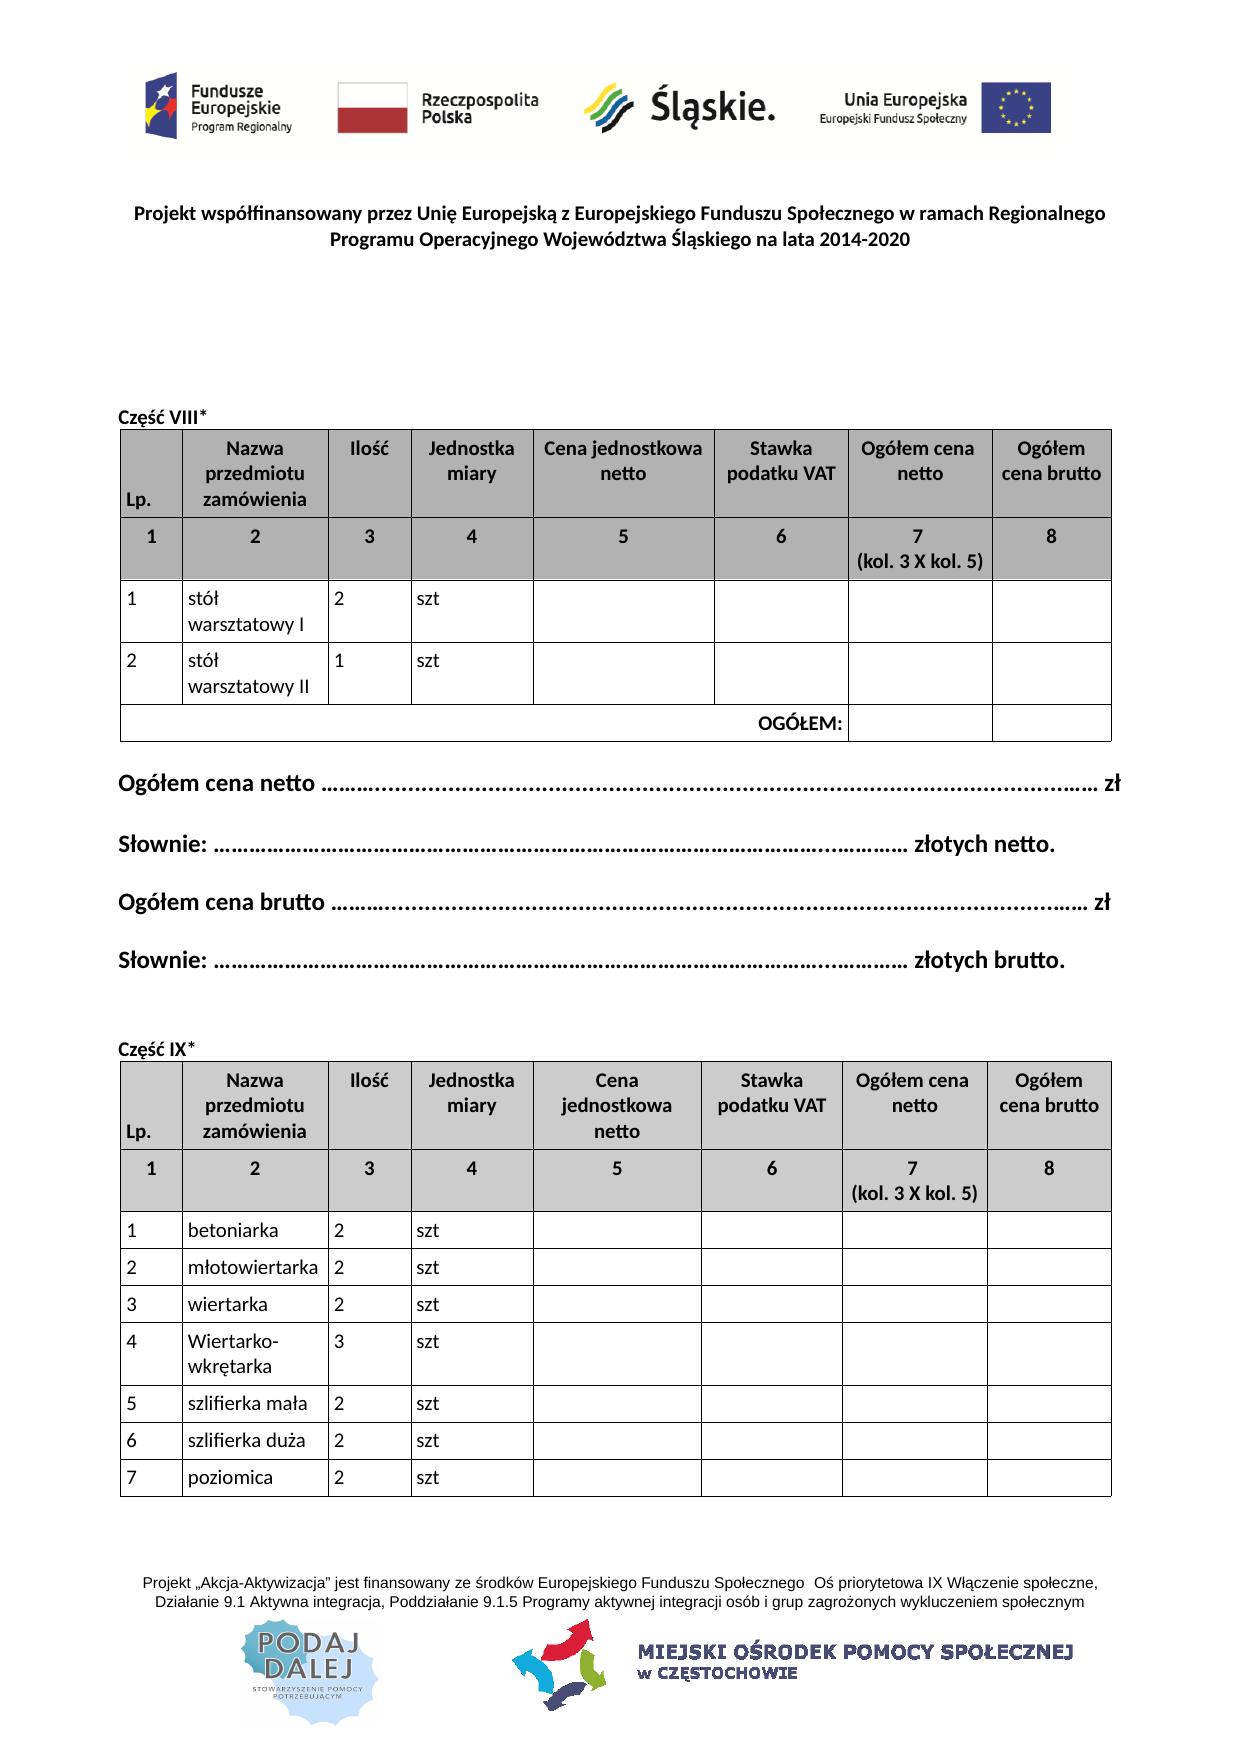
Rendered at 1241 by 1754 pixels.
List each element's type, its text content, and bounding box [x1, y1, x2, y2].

text Ogółem cena netto ……….......................................................................................................…… zł [118, 767, 1122, 797]
table_cell stół warsztatowy II [183, 643, 328, 704]
table_cell 7 [121, 1460, 182, 1496]
table_cell [534, 1212, 701, 1248]
text Ogółem cena brutto ………....................................................................................................…… zł [118, 886, 1122, 917]
table_cell 5 [121, 1386, 182, 1422]
table_cell [843, 1249, 987, 1285]
table_cell [843, 1323, 987, 1385]
table_cell [988, 1249, 1111, 1285]
table_cell [702, 1323, 842, 1385]
table_cell [534, 581, 714, 642]
text Słownie: …………………………………………………………………………………………...………… złotych brutto. [118, 944, 1122, 975]
table_cell wiertarka [183, 1286, 328, 1322]
table_cell [702, 1423, 842, 1459]
table_cell [702, 1460, 842, 1496]
table_cell 5 [534, 1150, 701, 1211]
table_header Nazwa przedmiotu zamówienia [183, 430, 328, 517]
table_header Jednostka miary [412, 430, 533, 517]
table_cell [849, 705, 992, 741]
table_cell [988, 1286, 1111, 1322]
table_cell 4 [412, 1150, 533, 1211]
table_header Jednostka miary [412, 1062, 533, 1149]
table_header Ilość [329, 430, 411, 517]
table_cell szlifierka duża [183, 1423, 328, 1459]
table_cell 8 [988, 1150, 1111, 1211]
table_cell 5 [534, 518, 714, 579]
table_cell [534, 1323, 701, 1385]
table_cell 1 [121, 1150, 182, 1211]
table_cell [993, 643, 1111, 704]
table_cell 8 [993, 518, 1111, 579]
table_cell 2 [329, 1286, 411, 1322]
table_cell 1 [121, 518, 182, 579]
table_cell 2 [183, 518, 328, 579]
table_header Cena jednostkowa netto [534, 430, 714, 517]
table_cell betoniarka [183, 1212, 328, 1248]
table_cell [702, 1212, 842, 1248]
table_cell 1 [121, 581, 182, 642]
table_cell szt [412, 1249, 533, 1285]
table_cell 2 [329, 1249, 411, 1285]
table_cell szt [412, 1286, 533, 1322]
table_cell 2 [329, 1386, 411, 1422]
table_header Ilość [329, 1062, 411, 1149]
table_header Stawka podatku VAT [702, 1062, 842, 1149]
table_cell 6 [702, 1150, 842, 1211]
table_header Ogółem cena brutto [993, 430, 1111, 517]
table_cell szt [412, 643, 533, 704]
table_cell [988, 1460, 1111, 1496]
table_cell szlifierka mała [183, 1386, 328, 1422]
table_cell [993, 581, 1111, 642]
table_cell [534, 1249, 701, 1285]
table_cell 2 [329, 581, 411, 642]
table_cell [988, 1323, 1111, 1385]
table_cell 1 [329, 643, 411, 704]
table_cell [988, 1423, 1111, 1459]
table_cell 3 [121, 1286, 182, 1322]
table_cell [843, 1286, 987, 1322]
table_cell szt [412, 1212, 533, 1248]
table_cell poziomica [183, 1460, 328, 1496]
table_cell 3 [329, 518, 411, 579]
table_cell młotowiertarka [183, 1249, 328, 1285]
table_cell [702, 1249, 842, 1285]
table_cell [702, 1286, 842, 1322]
table_cell [534, 643, 714, 704]
table_cell szt [412, 581, 533, 642]
table_cell [534, 1423, 701, 1459]
table_cell [993, 705, 1111, 741]
table_cell [715, 643, 848, 704]
table_cell [534, 1286, 701, 1322]
table_header Ogółem cena netto [843, 1062, 987, 1149]
table_cell 4 [121, 1323, 182, 1385]
table_cell [843, 1460, 987, 1496]
table_header Ogółem cena brutto [988, 1062, 1111, 1149]
table_header Nazwa przedmiotu zamówienia [183, 1062, 328, 1149]
table_header Ogółem cena netto [849, 430, 992, 517]
table_cell [715, 581, 848, 642]
table_cell [843, 1212, 987, 1248]
table_cell 1 [121, 1212, 182, 1248]
table_cell [849, 643, 992, 704]
text Słownie: …………………………………………………………………………………………...………… złotych netto. [118, 828, 1122, 858]
table_cell 2 [121, 1249, 182, 1285]
table_cell szt [412, 1460, 533, 1496]
table_cell OGÓŁEM: [121, 705, 848, 741]
table_cell szt [412, 1323, 533, 1385]
table_cell [534, 1386, 701, 1422]
table_cell stół warsztatowy I [183, 581, 328, 642]
table_cell 2 [329, 1212, 411, 1248]
table_cell 2 [183, 1150, 328, 1211]
table_cell 7 (kol. 3 X kol. 5) [843, 1150, 987, 1211]
table_cell 2 [329, 1423, 411, 1459]
table_cell [534, 1460, 701, 1496]
table_cell 7 (kol. 3 X kol. 5) [849, 518, 992, 579]
table_cell 4 [412, 518, 533, 579]
table_header Lp. [121, 1062, 182, 1149]
table_cell 6 [715, 518, 848, 579]
table_cell szt [412, 1386, 533, 1422]
table_cell 6 [121, 1423, 182, 1459]
table_cell 3 [329, 1323, 411, 1385]
table_cell szt [412, 1423, 533, 1459]
table_cell 2 [329, 1460, 411, 1496]
table_cell [843, 1386, 987, 1422]
table_header Lp. [121, 430, 182, 517]
table_cell [849, 581, 992, 642]
table_header Cena jednostkowa netto [534, 1062, 701, 1149]
table_cell 3 [329, 1150, 411, 1211]
table_header Stawka podatku VAT [715, 430, 848, 517]
text Część IX* [118, 1036, 1122, 1061]
text Część VIII* [118, 404, 1122, 429]
table_cell [988, 1386, 1111, 1422]
table_cell [843, 1423, 987, 1459]
table_cell Wiertarko-wkrętarka [183, 1323, 328, 1385]
table_cell 2 [121, 643, 182, 704]
table_cell [988, 1212, 1111, 1248]
table_cell [702, 1386, 842, 1422]
